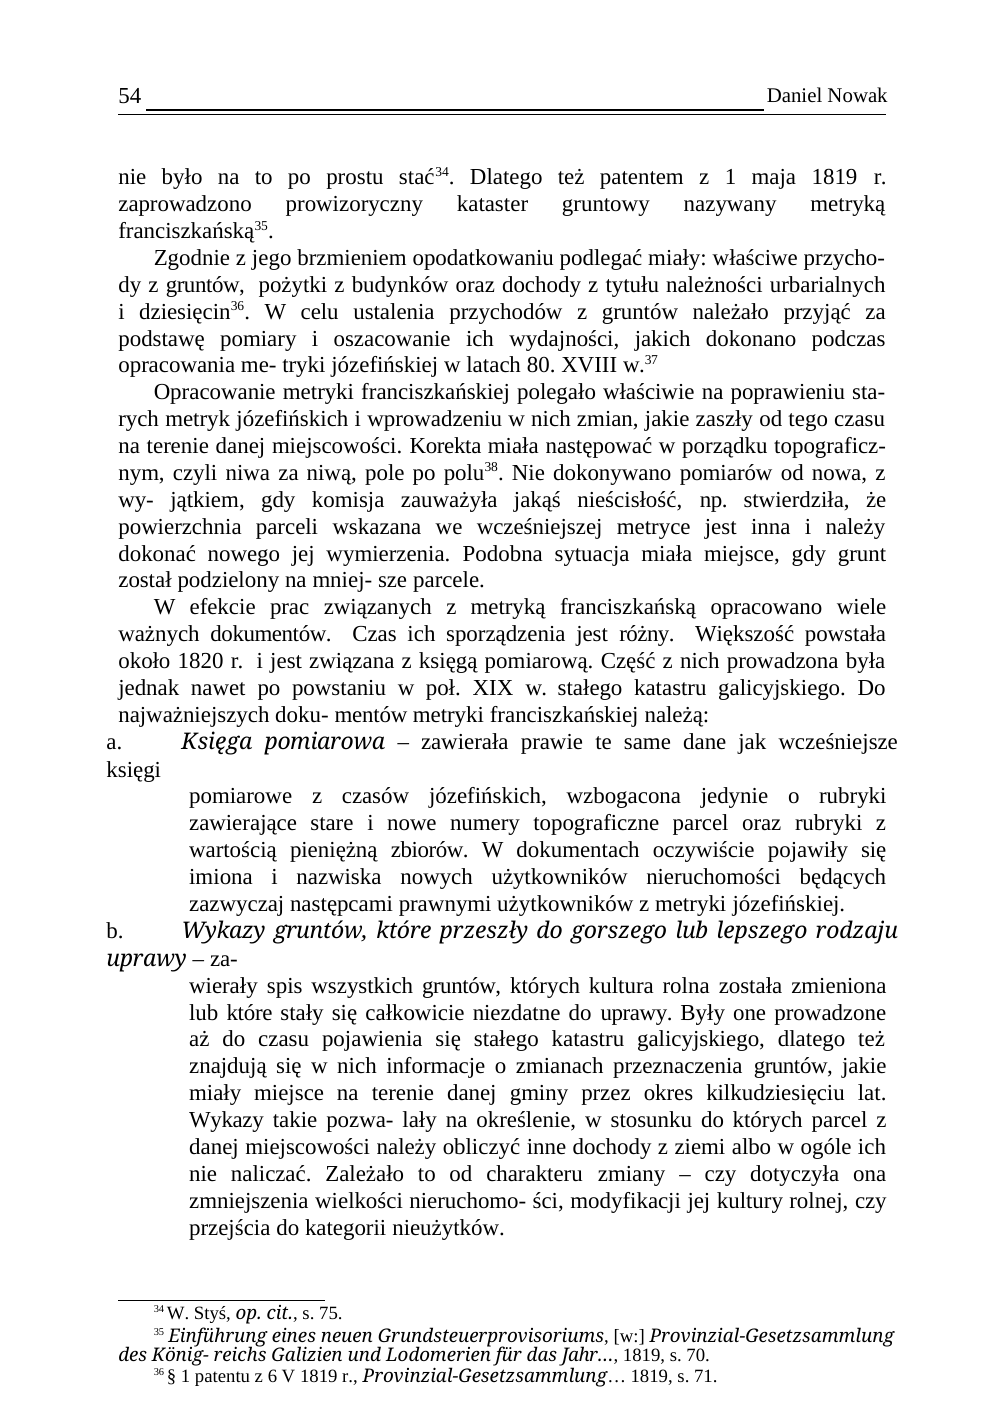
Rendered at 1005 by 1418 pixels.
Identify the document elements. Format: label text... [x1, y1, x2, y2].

text W efekcie prac związanych z metryką franciszkańską opracowano wiele ważnych dokumentów. Czas ich sporządzenia jest różny. Większość powstała około 1820 r. i jest związana z księgą pomiarową. Część z nich prowadzona była jednak nawet po powstaniu w poł. XIX w. stałego katastru galicyjskiego. Do najważniejszych doku- mentów metryki franciszkańskiej należą: [118, 593, 886, 727]
text nie było na to po prostu stać34. Dlatego też patentem z 1 maja 1819 r. zaprowadzono prowizoryczny kataster gruntowy nazywany metryką franciszkańską35. [118, 163, 886, 243]
text 34 W. Styś, op. cit., s. 75. [153, 1291, 898, 1324]
text wierały spis wszystkich gruntów, których kultura rolna została zmieniona lub które stały się całkowicie niezdatne do uprawy. Były one prowadzone aż do czasu pojawienia się stałego katastru galicyjskiego, dlatego też znajdują się w nich informacje o zmianach przeznaczenia gruntów, jakie miały miejsce na terenie danej gminy przez okres kilkudziesięciu lat. Wykazy takie pozwa- lały na określenie, w stosunku do których parcel z danej miejscowości należy obliczyć inne dochody z ziemi albo w ogóle ich nie naliczać. Zależało to od charakteru zmiany – czy dotyczyła ona zmniejszenia wielkości nieruchomo- ści, modyfikacji jej kultury rolnej, czy przejścia do kategorii nieużytków. [189, 972, 886, 1240]
text Zgodnie z jego brzmieniem opodatkowaniu podlegać miały: właściwe przycho- dy z gruntów, pożytki z budynków oraz dochody z tytułu należności urbarialnych i dziesięcin36. W celu ustalenia przychodów z gruntów należało przyjąć za podstawę pomiary i oszacowanie ich wydajności, jakich dokonano podczas opracowania me- tryki józefińskiej w latach 80. XVIII w.37 [118, 244, 886, 378]
text 35 Einführung eines neuen Grundsteuerprovisoriums, [w:] Provinzial-Gesetzsammlung des König- reichs Galizien und Lodomerien für das Jahr…, 1819, s. 70. [118, 1326, 898, 1367]
list Księga pomiarowa – zawierała prawie te same dane jak wcześniejsze księgi [106, 728, 898, 782]
text 36 § 1 patentu z 6 V 1819 r., Provinzial-Gesetzsammlung… 1819, s. 71. [153, 1367, 898, 1387]
text Opracowanie metryki franciszkańskiej polegało właściwie na poprawieniu sta- rych metryk józefińskich i wprowadzeniu w nich zmian, jakie zaszły od tego czasu na terenie danej miejscowości. Korekta miała następować w porządku topograficz- nym, czyli niwa za niwą, pole po polu38. Nie dokonywano pomiarów od nowa, z wy- jątkiem, gdy komisja zauważyła jakąś nieścisłość, np. stwierdziła, że powierzchnia parceli wskazana we wcześniejszej metryce jest inna i należy dokonać nowego jej wymierzenia. Podobna sytuacja miała miejsce, gdy grunt został podzielony na mniej- sze parcele. [118, 378, 886, 593]
list Wykazy gruntów, które przeszły do gorszego lub lepszego rodzaju uprawy – za- [106, 917, 898, 972]
text pomiarowe z czasów józefińskich, wzbogacona jedynie o rubryki zawierające stare i nowe numery topograficzne parcel oraz rubryki z wartością pieniężną zbiorów. W dokumentach oczywiście pojawiły się imiona i nazwiska nowych użytkowników nieruchomości będących zazwyczaj następcami prawnymi użytkowników z metryki józefińskiej. [189, 782, 886, 916]
